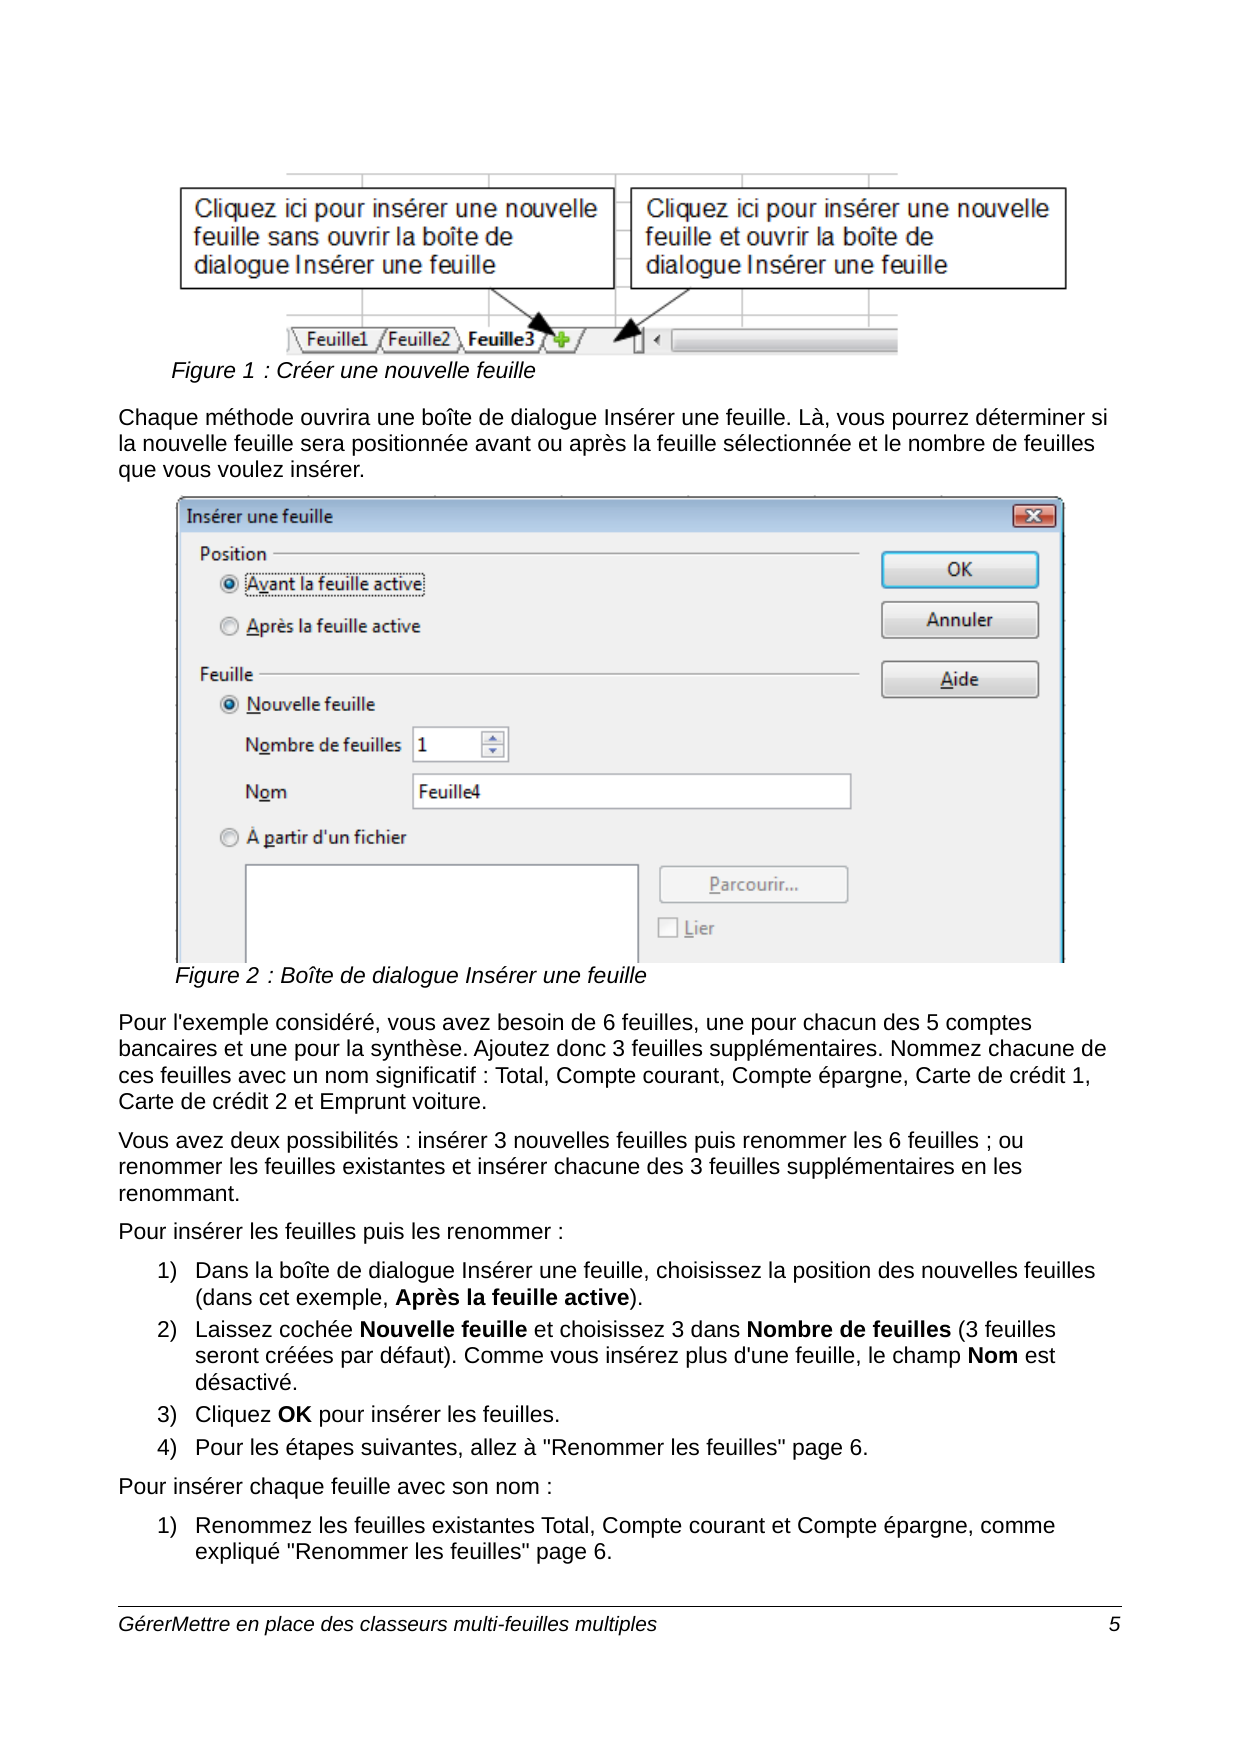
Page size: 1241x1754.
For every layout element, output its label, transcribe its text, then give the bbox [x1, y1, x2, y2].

list Pour les étapes suivantes, allez à "Renommer les feuilles" page 6. [177, 1434, 1122, 1460]
list Cliquez OK pour insérer les feuilles. [177, 1401, 1122, 1428]
text Chaque méthode ouvrira une boîte de dialogue Insérer une feuille. Là, vous pourrez déterminer si la nouvelle feuille sera positionnée avant ou après la feuille sélectionnée et le nombre de feuilles que vous voulez insérer. [118, 404, 1122, 483]
list Renommez les feuilles existantes Total, Compte courant et Compte épargne, comme expliqué "Renommer les feuilles" page 6. [177, 1512, 1122, 1564]
text Pour l'exemple considéré, vous avez besoin de 6 feuilles, une pour chacun des 5 comptes bancaires et une pour la synthèse. Ajoutez donc 3 feuilles supplémentaires. Nommez chacune de ces feuilles avec un nom significatif : Total, Compte courant, Compte épargne, Carte de crédit 1, Carte de crédit 2 et Emprunt voiture. [118, 1009, 1122, 1114]
text Pour insérer les feuilles puis les renommer : [118, 1218, 1122, 1245]
picture [171, 172, 1070, 357]
text Figure 1 : Créer une nouvelle feuille [171, 357, 1069, 383]
text Figure 2 : Boîte de dialogue Insérer une feuille [175, 963, 1065, 989]
list Laissez cochée Nouvelle feuille et choisissez 3 dans Nombre de feuilles (3 feuilles seront créées par défaut). Comme vous insérez plus d'une feuille, le champ Nom est désactivé. [177, 1316, 1122, 1395]
picture [175, 495, 1066, 963]
text Pour insérer chaque feuille avec son nom : [118, 1473, 1122, 1499]
list Dans la boîte de dialogue Insérer une feuille, choisissez la position des nouvelles feuilles (dans cet exemple, Après la feuille active). [177, 1257, 1122, 1310]
text Vous avez deux possibilités : insérer 3 nouvelles feuilles puis renommer les 6 feuilles ; ou renommer les feuilles existantes et insérer chacune des 3 feuilles supplémentaires en les renommant. [118, 1127, 1122, 1206]
